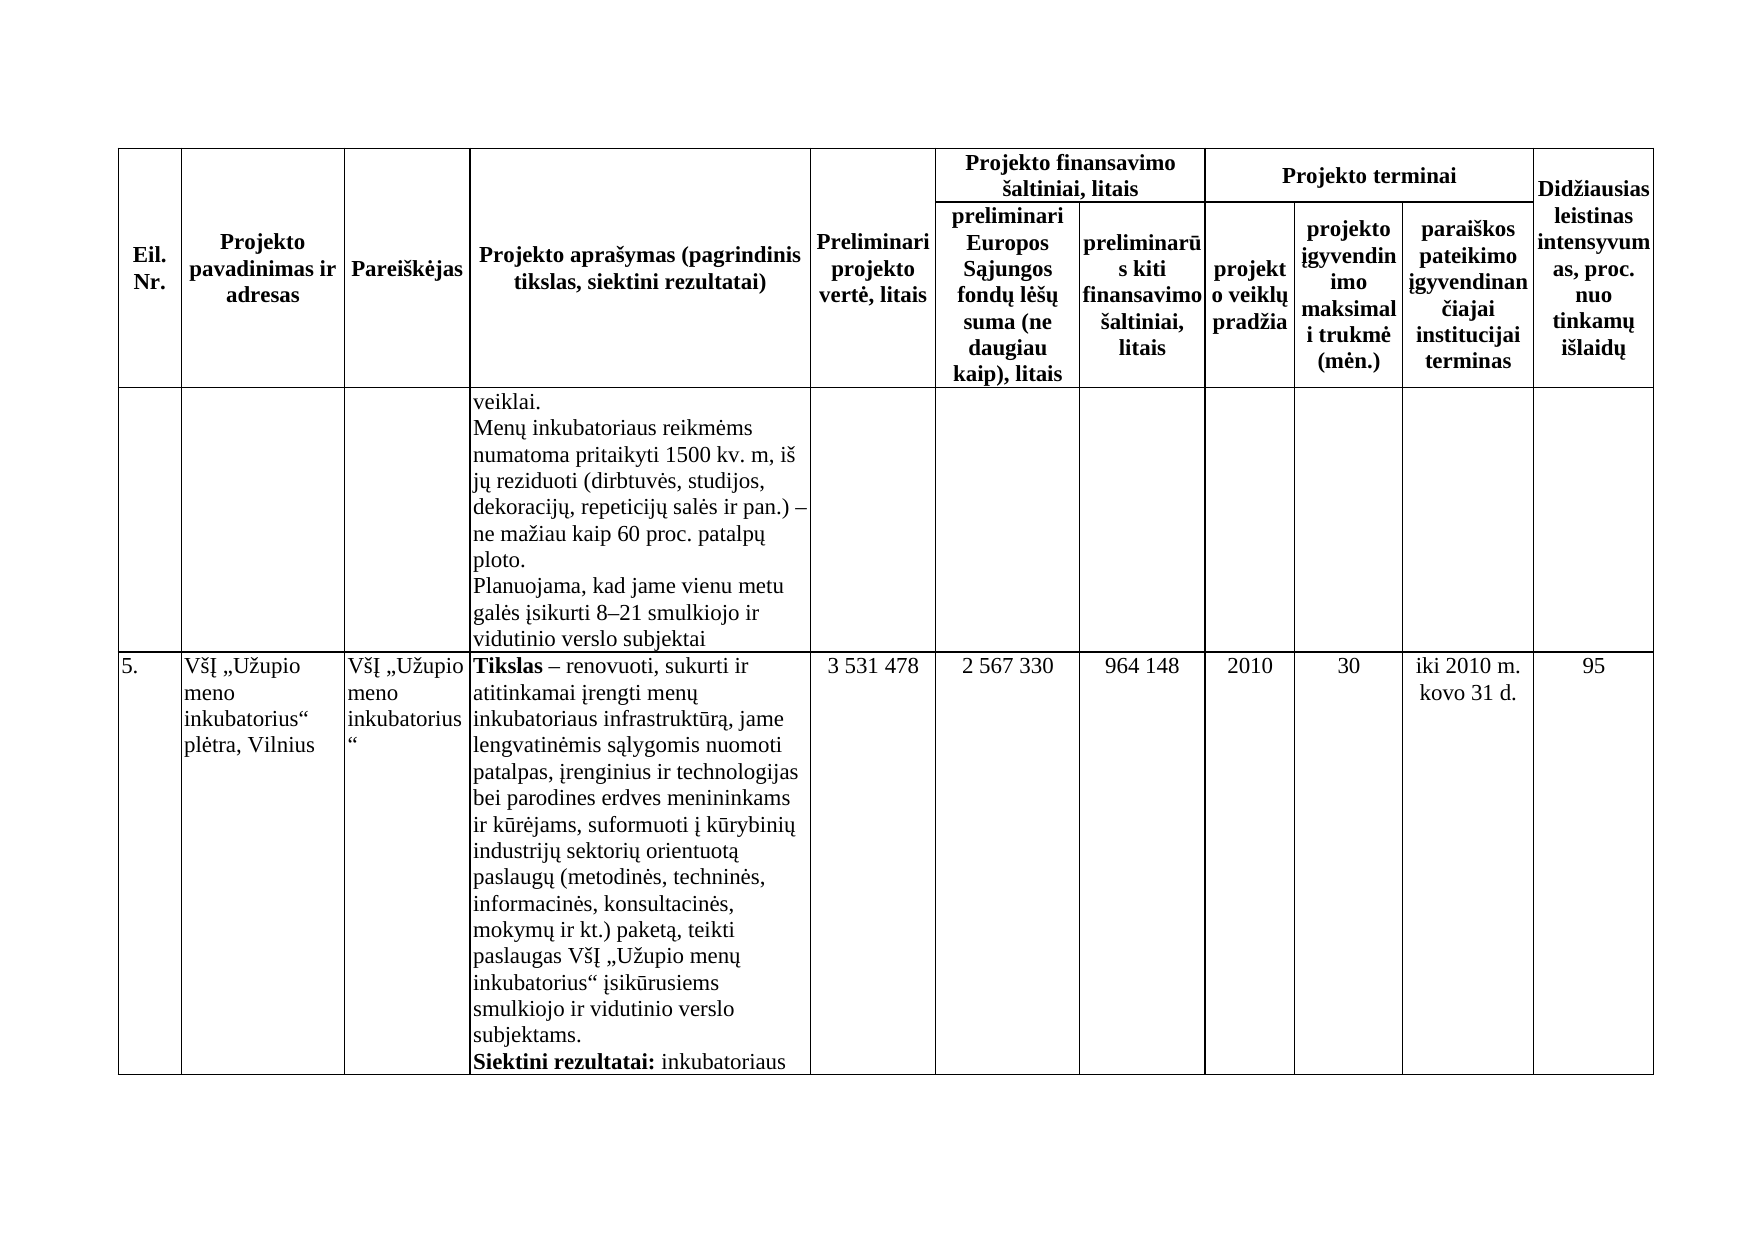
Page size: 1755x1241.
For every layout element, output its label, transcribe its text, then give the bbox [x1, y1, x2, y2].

table_cell [936, 388, 1079, 651]
table_header Projekto terminai [1206, 149, 1533, 201]
table_cell [1534, 388, 1653, 651]
table_cell VšĮ „Užupio meno inkubatorius“ [345, 653, 469, 1074]
table_cell [182, 388, 344, 651]
table_header Projekto finansavimo šaltiniai, litais [936, 149, 1204, 201]
table_cell VšĮ „Užupio meno inkubatorius“ plėtra, Vilnius [182, 653, 344, 1074]
table_cell projekto veiklų pradžia [1206, 203, 1294, 387]
table_cell Tikslas – renovuoti, sukurti ir atitinkamai įrengti menų inkubatoriaus infrastruktūrą, jame lengvatinėmis sąlygomis nuomoti patalpas, įrenginius ir technologijas bei parodines erdves menininkams ir kūrėjams, suformuoti į kūrybinių industrijų sektorių orientuotą paslaugų (metodinės, techninės, informacinės, konsultacinės, mokymų ir kt.) paketą, teikti paslaugas VšĮ „Užupio menų inkubatorius“ įsikūrusiems smulkiojo ir vidutinio verslo subjektams. Siektini rezultatai: inkubatoriaus [471, 653, 810, 1074]
table_cell preliminarūs kiti finansavimo šaltiniai, litais [1080, 203, 1204, 387]
table_header Projekto pavadinimas ir adresas [182, 149, 344, 387]
table_cell [1206, 388, 1294, 651]
table_cell [1403, 388, 1533, 651]
table_header Preliminari projekto vertė, litais [811, 149, 935, 387]
table_cell projekto įgyvendinimo maksimali trukmė (mėn.) [1295, 203, 1402, 387]
table_cell paraiškos pateikimo įgyvendinančiajai institucijai terminas [1403, 203, 1533, 387]
table_header Projekto aprašymas (pagrindinis tikslas, siektini rezultatai) [471, 149, 810, 387]
table_cell [1295, 388, 1402, 651]
table_cell 5. [119, 653, 181, 1074]
table_cell 2 567 330 [936, 653, 1079, 1074]
table_cell [345, 388, 469, 651]
table_cell [1080, 388, 1204, 651]
table_header Didžiausias leistinas intensyvumas, proc. nuo tinkamų išlaidų [1534, 149, 1653, 387]
table_cell 964 148 [1080, 653, 1204, 1074]
table_cell [119, 388, 181, 651]
table_cell 30 [1295, 653, 1402, 1074]
table_header Pareiškėjas [345, 149, 469, 387]
table_cell 2010 [1206, 653, 1294, 1074]
table_header Eil. Nr. [119, 149, 181, 387]
table_cell veiklai. Menų inkubatoriaus reikmėms numatoma pritaikyti 1500 kv. m, iš jų reziduoti (dirbtuvės, studijos, dekoracijų, repeticijų salės ir pan.) – ne mažiau kaip 60 proc. patalpų ploto. Planuojama, kad jame vienu metu galės įsikurti 8–21 smulkiojo ir vidutinio verslo subjektai [471, 388, 810, 651]
table_cell [811, 388, 935, 651]
table_cell preliminari Europos Sąjungos fondų lėšų suma (ne daugiau kaip), litais [936, 203, 1079, 387]
table_cell 95 [1534, 653, 1653, 1074]
table_cell 3 531 478 [811, 653, 935, 1074]
table_cell iki 2010 m. kovo 31 d. [1403, 653, 1533, 1074]
